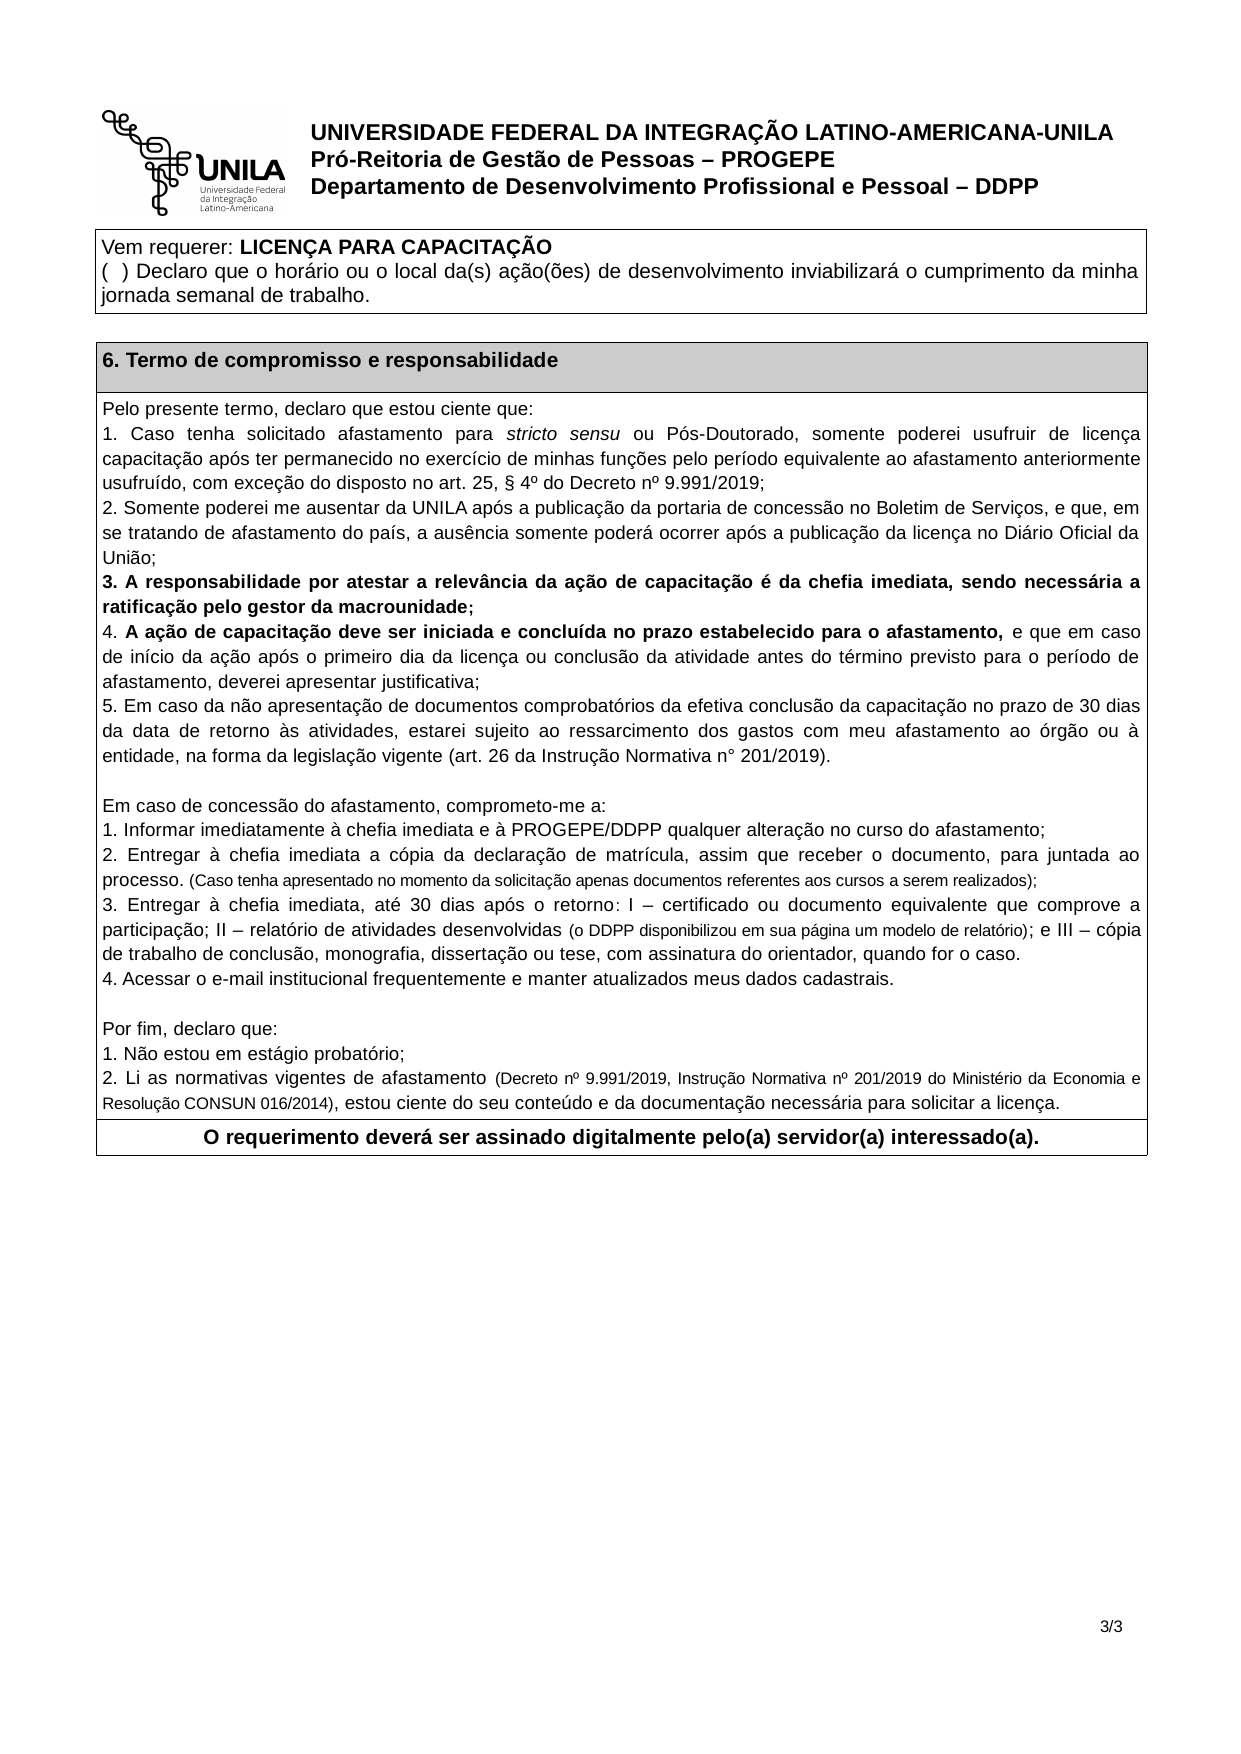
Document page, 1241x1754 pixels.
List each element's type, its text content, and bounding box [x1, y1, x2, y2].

picture [102, 110, 285, 216]
table_cell Pelo presente termo, declaro que estou ciente que: 1. Caso tenha solicitado afastamento para stricto sensu ou Pós-Doutorado, somente poderei usufruir de licença capacitação após ter permanecido no exercício de minhas funções pelo período equivalente ao afastamento anteriormente usufruído, com exceção do disposto no art. 25, § 4º do Decreto nº 9.991/2019; 2. Somente poderei me ausentar da UNILA após a publicação da portaria de concessão no Boletim de Serviços, e que, em se tratando de afastamento do país, a ausência somente poderá ocorrer após a publicação da licença no Diário Oficial da União; 3. A responsabilidade por atestar a relevância da ação de capacitação é da chefia imediata, sendo necessária a ratificação pelo gestor da macrounidade; 4. A ação de capacitação deve ser iniciada e concluída no prazo estabelecido para o afastamento, e que em caso de início da ação após o primeiro dia da licença ou conclusão da atividade antes do término previsto para o período de afastamento, deverei apresentar justificativa; 5. Em caso da não apresentação de documentos comprobatórios da efetiva conclusão da capacitação no prazo de 30 dias da data de retorno às atividades, estarei sujeito ao ressarcimento dos gastos com meu afastamento ao órgão ou à entidade, na forma da legislação vigente (art. 26 da Instrução Normativa n° 201/2019). Em caso de concessão do afastamento, comprometo-me a: 1. Informar imediatamente à chefia imediata e à PROGEPE/DDPP qualquer alteração no curso do afastamento; 2. Entregar à chefia imediata a cópia da declaração de matrícula, assim que receber o documento, para juntada ao processo. (Caso tenha apresentado no momento da solicitação apenas documentos referentes aos cursos a serem realizados); 3. Entregar à chefia imediata, até 30 dias após o retorno: I – certificado ou documento equivalente que comprove a participação; II – relatório de atividades desenvolvidas (o DDPP disponibilizou em sua página um modelo de relatório); e III – cópia de trabalho de conclusão, monografia, dissertação ou tese, com assinatura do orientador, quando for o caso. 4. Acessar o e-mail institucional frequentemente e manter atualizados meus dados cadastrais. Por fim, declaro que: 1. Não estou em estágio probatório; 2. Li as normativas vigentes de afastamento (Decreto nº 9.991/2019, Instrução Normativa nº 201/2019 do Ministério da Economia e Resolução CONSUN 016/2014), estou ciente do seu conteúdo e da documentação necessária para solicitar a licença. [97, 393, 1147, 1119]
table_cell Vem requerer: LICENÇA PARA CAPACITAÇÃO ( ) Declaro que o horário ou o local da(s) ação(ões) de desenvolvimento inviabilizará o cumprimento da minha jornada semanal de trabalho. [96, 230, 1146, 313]
table_header 6. Termo de compromisso e responsabilidade [97, 343, 1147, 392]
table_cell O requerimento deverá ser assinado digitalmente pelo(a) servidor(a) interessado(a). [97, 1120, 1147, 1155]
